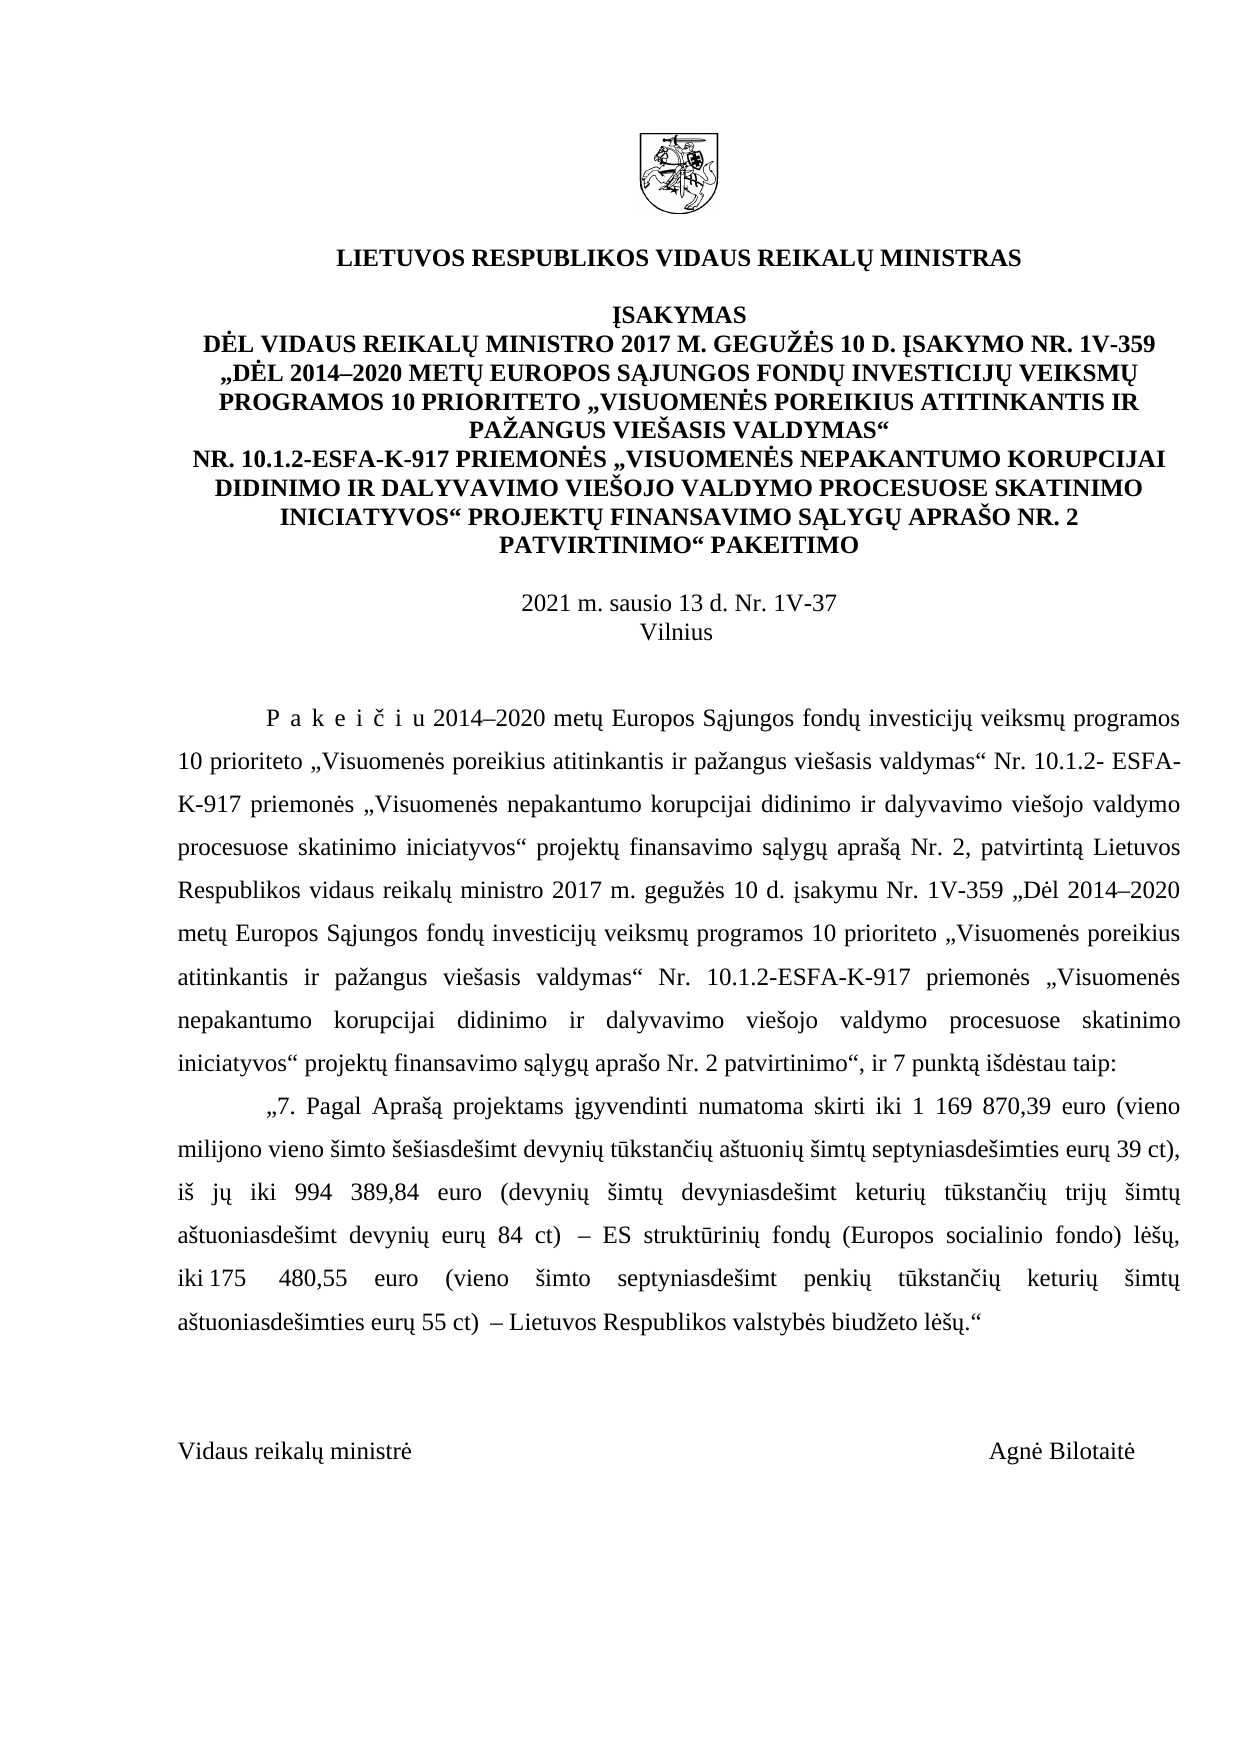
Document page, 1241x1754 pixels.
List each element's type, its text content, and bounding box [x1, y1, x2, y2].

text Vidaus reikalų ministrė Agnė Bilotaitė [177, 1436, 1181, 1465]
text DĖL VIDAUS REIKALŲ MINISTRO 2017 M. GEGUŽĖS 10 D. ĮSAKYMO NR. 1V-359 „DĖL 2014–2020 METŲ EUROPOS SĄJUNGOS FONDŲ INVESTICIJŲ VEIKSMŲ PROGRAMOS 10 PRIORITETO „VISUOMENĖS POREIKIUS ATITINKANTIS IR PAŽANGUS VIEŠASIS VALDYMAS“ [177, 329, 1181, 444]
text Pakeičiu 2014–2020 metų Europos Sąjungos fondų investicijų veiksmų programos 10 prioriteto „Visuomenės poreikius atitinkantis ir pažangus viešasis valdymas“ Nr. 10.1.2- ESFA- K-917 priemonės „Visuomenės nepakantumo korupcijai didinimo ir dalyvavimo viešojo valdymo procesuose skatinimo iniciatyvos“ projektų finansavimo sąlygų aprašą Nr. 2, patvirtintą Lietuvos Respublikos vidaus reikalų ministro 2017 m. gegužės 10 d. įsakymu Nr. 1V-359 „Dėl 2014–2020 metų Europos Sąjungos fondų investicijų veiksmų programos 10 prioriteto „Visuomenės poreikius atitinkantis ir pažangus viešasis valdymas“ Nr. 10.1.2-ESFA-K-917 priemonės „Visuomenės nepakantumo korupcijai didinimo ir dalyvavimo viešojo valdymo procesuose skatinimo iniciatyvos“ projektų finansavimo sąlygų aprašo Nr. 2 patvirtinimo“, ir 7 punktą išdėstau taip: [177, 703, 1181, 1077]
text 2021 m. sausio 13 d. Nr. 1V-37 [177, 588, 1181, 617]
text NR. 10.1.2-ESFA-K-917 PRIEMONĖS „VISUOMENĖS NEPAKANTUMO KORUPCIJAI DIDINIMO IR DALYVAVIMO VIEŠOJO VALDYMO PROCESUOSE SKATINIMO INICIATYVOS“ PROJEKTŲ FINANSAVIMO SĄLYGŲ APRAŠO NR. 2 PATVIRTINIMO“ PAKEITIMO [177, 444, 1181, 559]
text ĮSAKYMAS [177, 300, 1181, 329]
text Vilnius [177, 617, 1181, 645]
text LIETUVOS RESPUBLIKOS VIDAUS REIKALŲ MINISTRAS [177, 243, 1181, 272]
text „7. Pagal Aprašą projektams įgyvendinti numatoma skirti iki 1 169 870,39 euro (vieno milijono vieno šimto šešiasdešimt devynių tūkstančių aštuonių šimtų septyniasdešimties eurų 39 ct), iš jų iki 994 389,84 euro (devynių šimtų devyniasdešimt keturių tūkstančių trijų šimtų aštuoniasdešimt devynių eurų 84 ct) – ES struktūrinių fondų (Europos socialinio fondo) lėšų, iki 175 480,55 euro (vieno šimto septyniasdešimt penkių tūkstančių keturių šimtų aštuoniasdešimties eurų 55 ct) – Lietuvos Respublikos valstybės biudžeto lėšų.“ [177, 1091, 1181, 1335]
